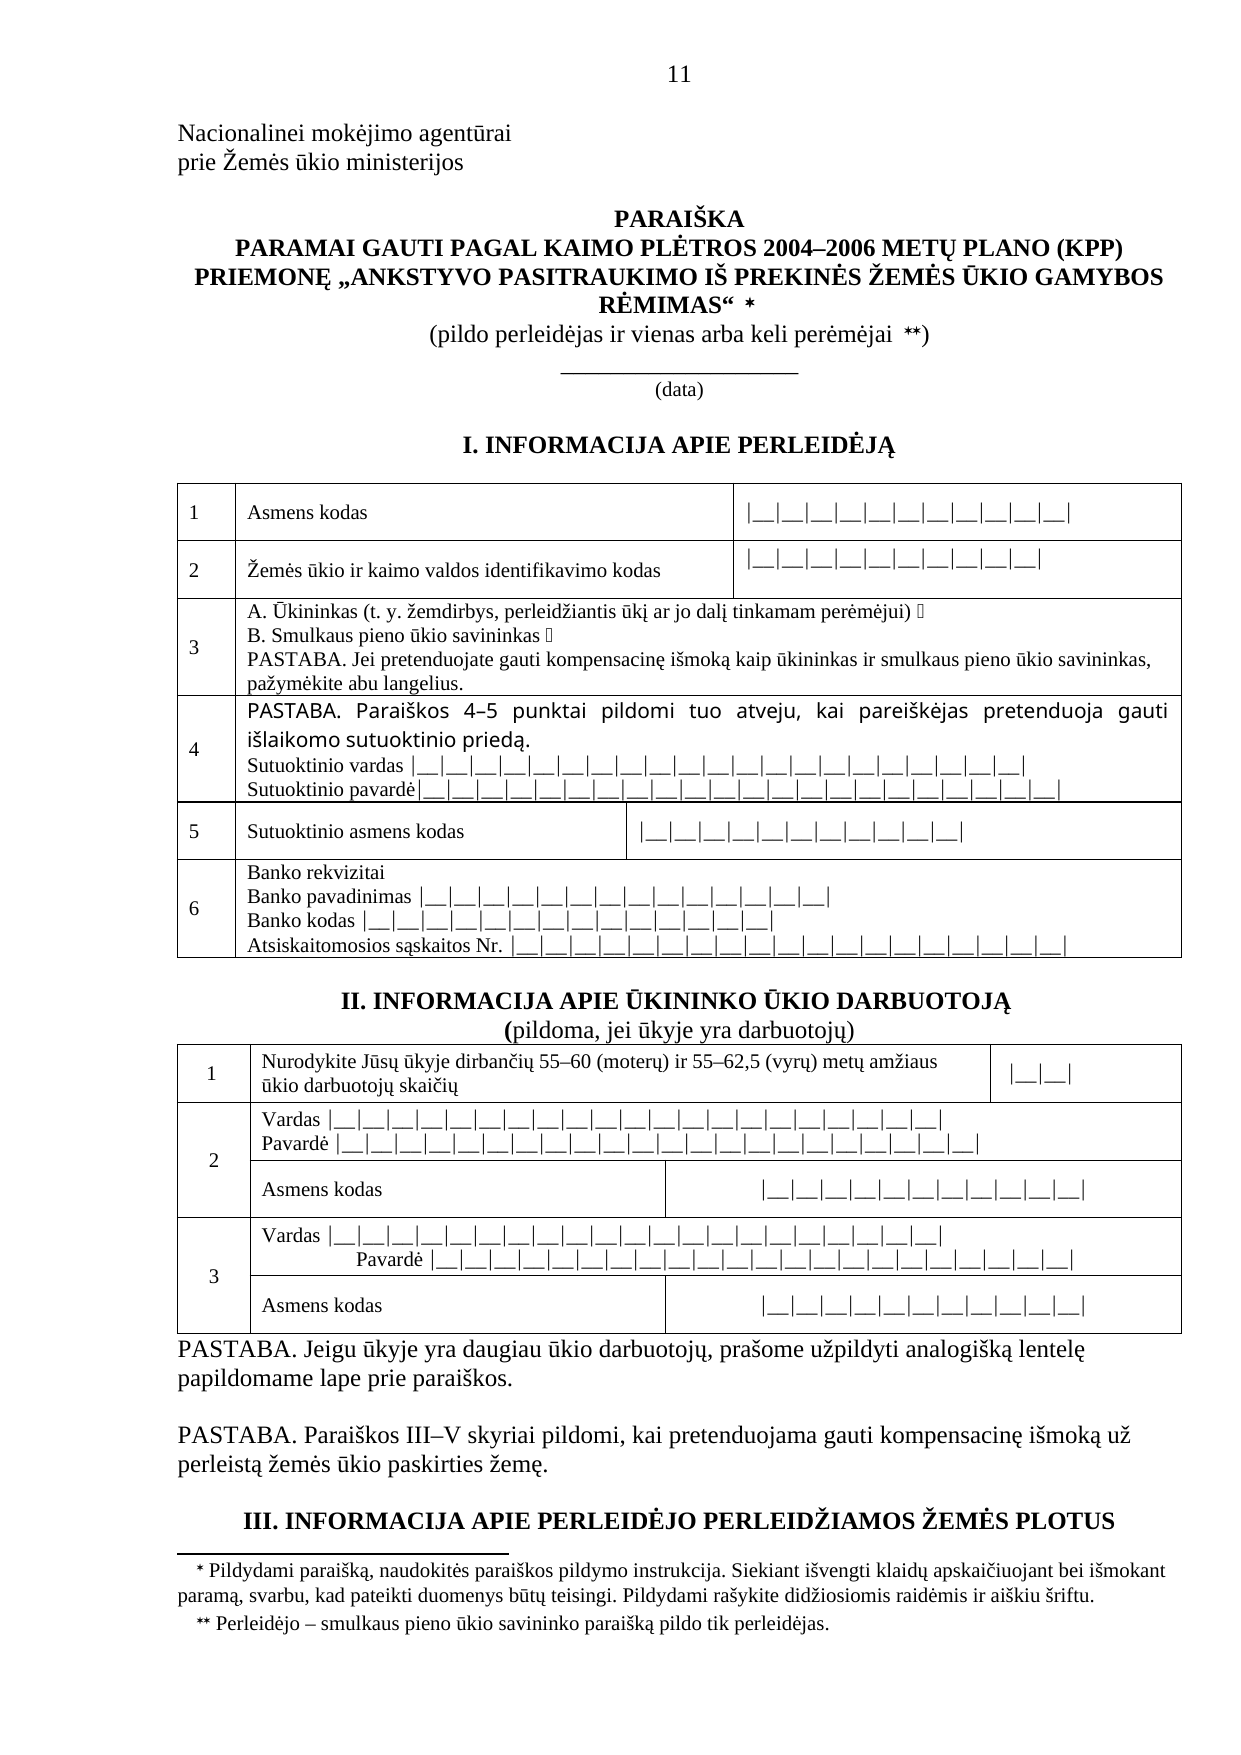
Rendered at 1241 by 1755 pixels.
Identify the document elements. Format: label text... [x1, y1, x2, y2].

table_header I. INFORMACIJA APIE PERLEIDĖJĄ [177, 430, 1181, 482]
table_cell 3 [178, 599, 235, 695]
text (data) [177, 377, 1181, 401]
table_cell 1 [178, 1045, 250, 1102]
table_cell Asmens kodas [251, 1161, 665, 1217]
text prie Žemės ūkio ministerijos [177, 147, 1181, 176]
text  Pildydami paraišką, naudokitės paraiškos pildymo instrukcija. Siekiant išvengti klaidų apskaičiuojant bei išmokant paramą, svarbu, kad pateikti duomenys būtų teisingi. Pildydami rašykite didžiosiomis raidėmis ir aiškiu šriftu. [177, 1554, 1181, 1607]
table_cell 3 [178, 1218, 250, 1333]
table_cell Asmens kodas [251, 1276, 665, 1333]
table_cell Banko rekvizitai Banko pavadinimas ______________ Banko kodas ______________ Atsiskaitomosios sąskaitos Nr. ___________________ [236, 860, 1181, 957]
table_cell Nurodykite Jūsų ūkyje dirbančių 55–60 (moterų) ir 55–62,5 (vyrų) metų amžiaus ūkio darbuotojų skaičių [251, 1045, 990, 1102]
table_cell Asmens kodas [236, 484, 733, 540]
table_cell ___________ [627, 803, 1181, 859]
table_cell __________ [734, 541, 1181, 598]
text PASTABA. Jeigu ūkyje yra daugiau ūkio darbuotojų, prašome užpildyti analogišką lentelę papildomame lape prie paraiškos. [177, 1334, 1181, 1391]
table_cell 1 [178, 484, 235, 540]
table_cell Žemės ūkio ir kaimo valdos identifikavimo kodas [236, 541, 733, 598]
text PARAMAI GAUTI PAGAL KAIMO PLĖTROS 2004–2006 METŲ PLANO (KPP) PRIEMONĘ „ANKSTYVO PASITRAUKIMO IŠ PREKINĖS ŽEMĖS ŪKIO GAMYBOS RĖMIMAS“ [177, 233, 1181, 319]
table_cell Vardas _____________________ Pavardė ______________________ [251, 1103, 1181, 1159]
table_cell 5 [178, 803, 235, 859]
table_cell 4 [178, 696, 235, 801]
table_cell ___________ [666, 1161, 1181, 1217]
table_cell 2 [178, 1103, 250, 1217]
table_cell Sutuoktinio asmens kodas [236, 803, 626, 859]
table_cell 2 [178, 541, 235, 598]
table_cell 6 [178, 860, 235, 957]
table_cell ___________ [734, 484, 1181, 540]
table_cell ___________ [666, 1276, 1181, 1333]
text ___________________ [177, 348, 1181, 377]
table_cell PASTABA. Paraiškos 4–5 punktai pildomi tuo atveju, kai pareiškėjas pretenduoja gauti išlaikomo sutuoktinio priedą. Sutuoktinio vardas _____________________ Sutuoktinio pavardė______________________ [236, 696, 1181, 801]
text Paraiška [177, 204, 1181, 233]
table_header II. INFORMACIJA APIE ŪKININKO ŪKIO DARBUOTOJĄ (pildoma, jei ūkyje yra darbuotojų) [177, 986, 1181, 1044]
table_cell Vardas _____________________ Pavardė ______________________ [251, 1218, 1181, 1275]
table_cell __ [991, 1045, 1181, 1102]
text  Perleidėjo – smulkaus pieno ūkio savininko paraišką pildo tik perleidėjas. [177, 1607, 1181, 1636]
table_cell A. Ūkininkas (t. y. žemdirbys, perleidžiantis ūkį ar jo dalį tinkamam perėmėjui)  B. Smulkaus pieno ūkio savininkas  PASTABA. Jei pretenduojate gauti kompensacinę išmoką kaip ūkininkas ir smulkaus pieno ūkio savininkas, pažymėkite abu langelius. [236, 599, 1181, 695]
text PASTABA. Paraiškos III–V skyriai pildomi, kai pretenduojama gauti kompensacinę išmoką už perleistą žemės ūkio paskirties žemę. [177, 1420, 1181, 1478]
text Nacionalinei mokėjimo agentūrai [177, 118, 1181, 147]
text (pildo perleidėjas ir vienas arba keli perėmėjai) [177, 319, 1181, 348]
text III. INFORMACIJA APIE PERLEIDĖJO PERLEIDŽIAMOS ŽEMĖS PLOTUS [177, 1506, 1181, 1535]
